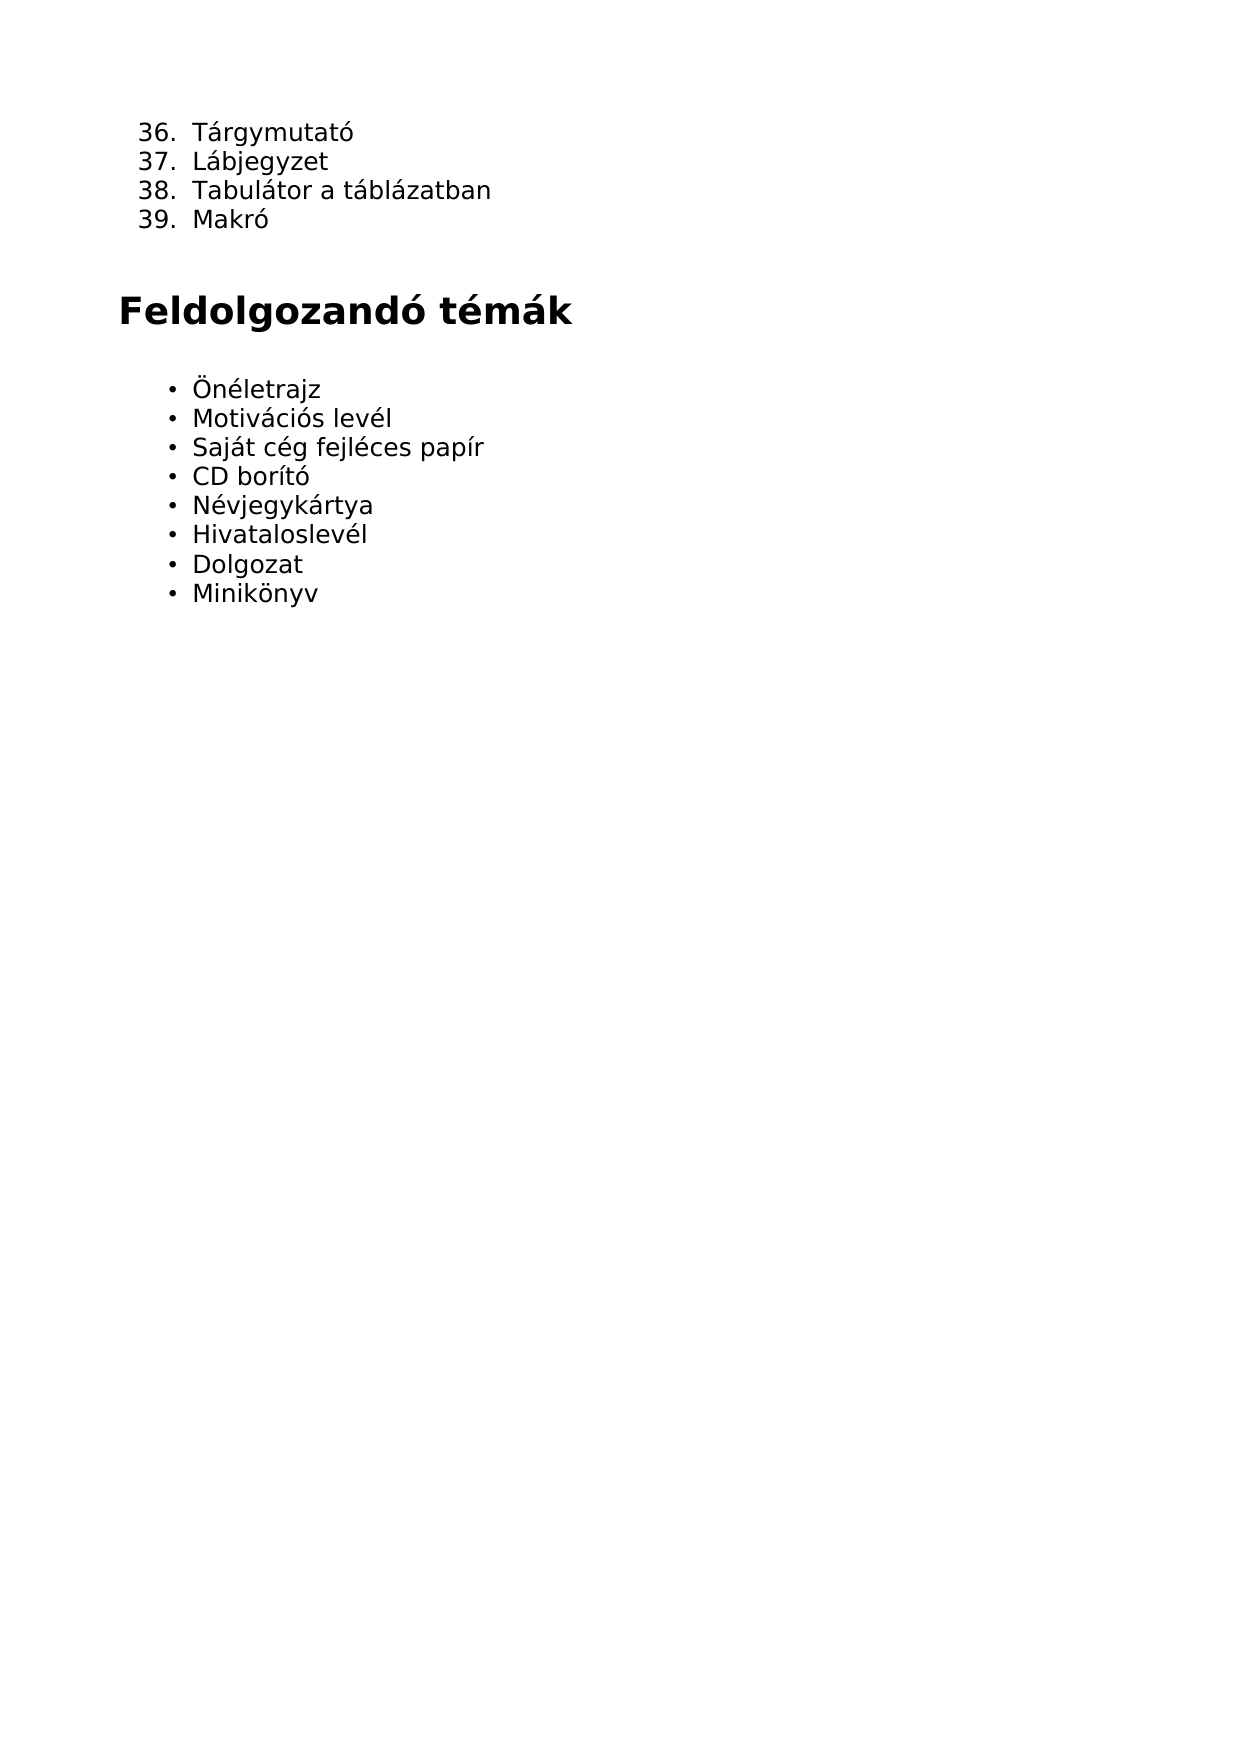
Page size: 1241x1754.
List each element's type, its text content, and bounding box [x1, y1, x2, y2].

list Lábjegyzet [177, 147, 1122, 176]
list Hivataloslevél [177, 521, 1122, 550]
list Saját cég fejléces papír [177, 433, 1122, 462]
list Dolgozat [177, 550, 1122, 579]
list Minikönyv [177, 579, 1122, 608]
list Tabulátor a táblázatban [177, 176, 1122, 206]
subtitle Feldolgozandó témák [118, 289, 1122, 333]
list Makró [177, 206, 1122, 235]
list CD borító [177, 462, 1122, 492]
list Névjegykártya [177, 492, 1122, 521]
list Motivációs levél [177, 404, 1122, 433]
list Önéletrajz [177, 375, 1122, 404]
list Tárgymutató [177, 118, 1122, 147]
